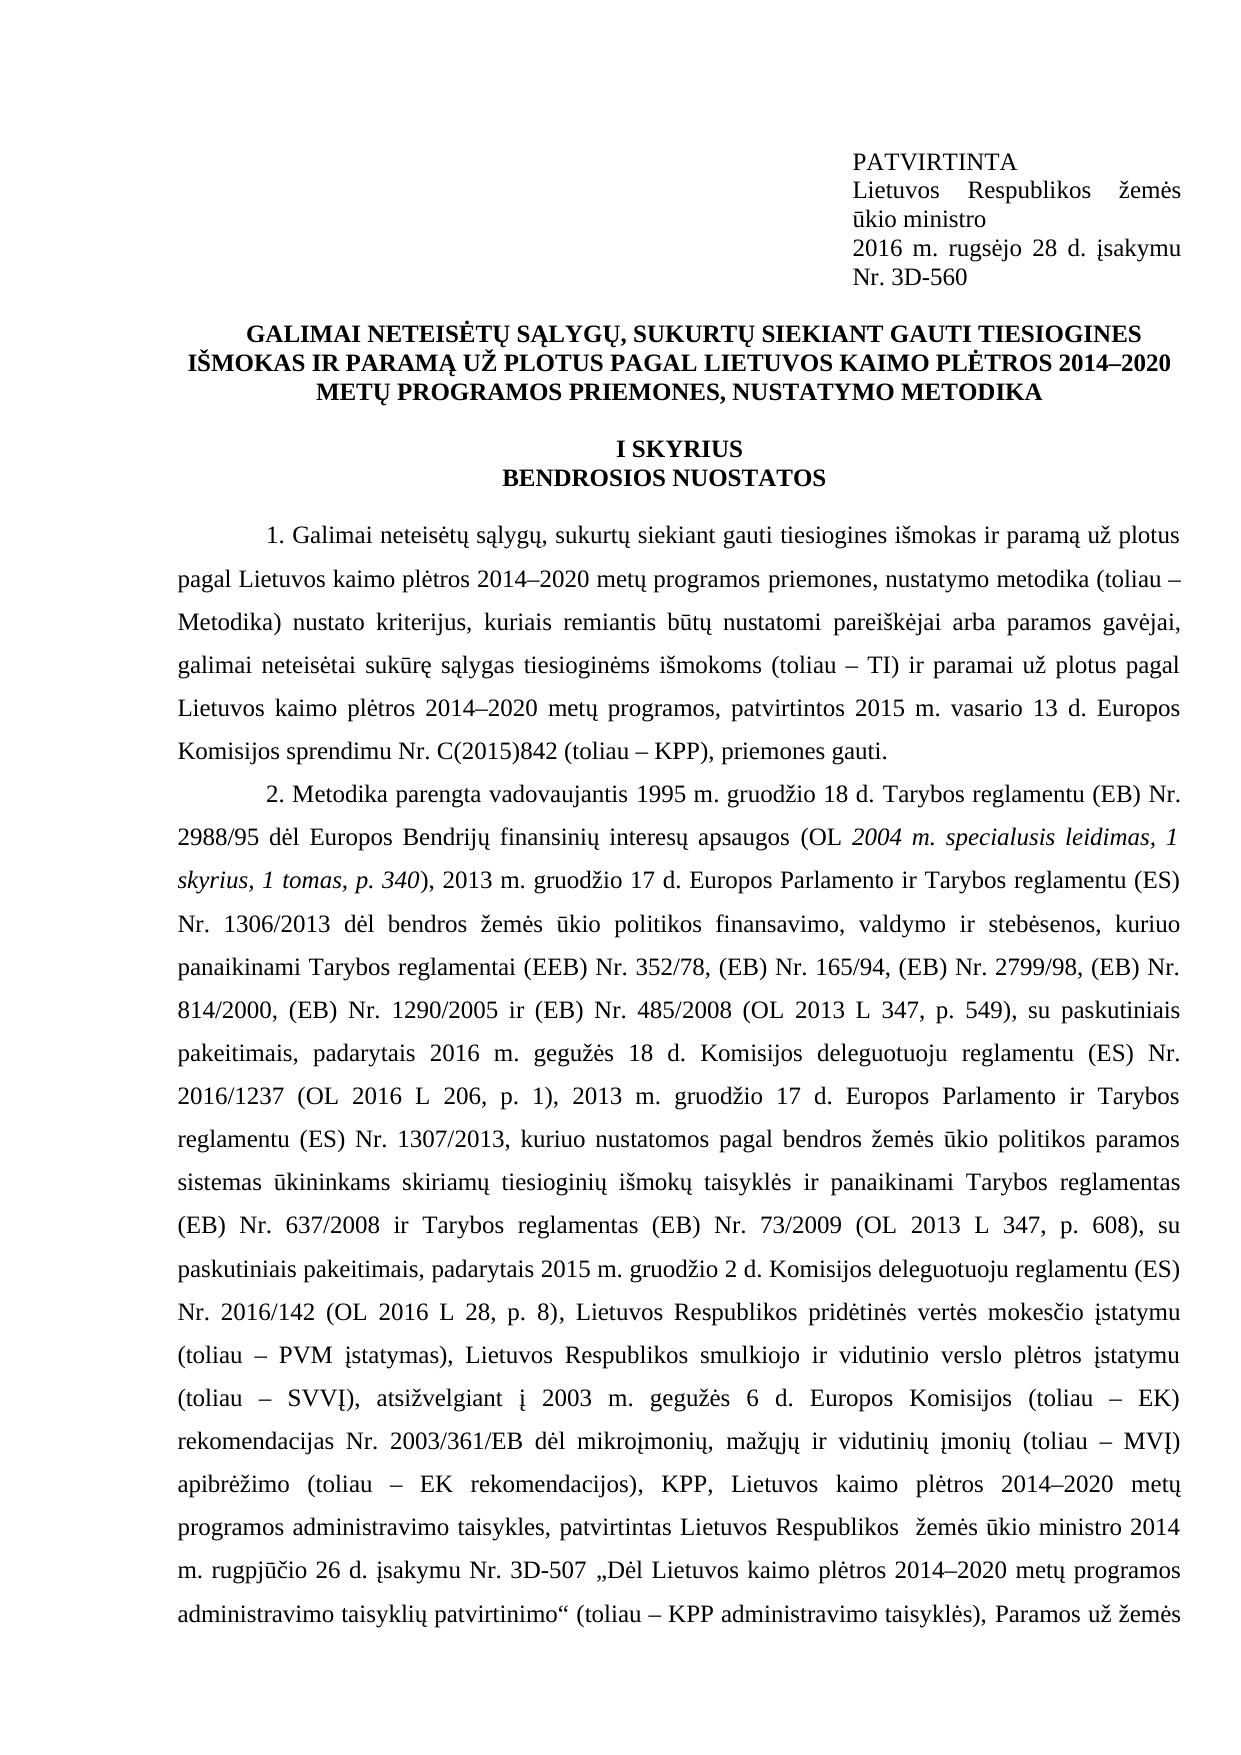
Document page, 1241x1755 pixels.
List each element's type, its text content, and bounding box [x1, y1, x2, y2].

text BENDROSIOS NUOSTATOS [384, 463, 1181, 492]
text I SKYRIUS [177, 434, 1181, 463]
text GALIMAI NETEISĖTŲ SĄLYGŲ, SUKURTŲ SIEKIANT GAUTI TIESIOGINES IŠMOKAS IR PARAMĄ UŽ PLOTUS PAGAL LIETUVOS KAIMO PLĖTROS 2014–2020 METŲ PROGRAMOS PRIEMONES, NUSTATYMO METODIKA [177, 319, 1181, 406]
text PATVIRTINTA [753, 147, 1181, 176]
text 2. Metodika parengta vadovaujantis 1995 m. gruodžio 18 d. Tarybos reglamentu (EB) Nr. 2988/95 dėl Europos Bendrijų finansinių interesų apsaugos (OL 2004 m. specialusis leidimas, 1 skyrius, 1 tomas, p. 340), 2013 m. gruodžio 17 d. Europos Parlamento ir Tarybos reglamentu (ES) Nr. 1306/2013 dėl bendros žemės ūkio politikos finansavimo, valdymo ir stebėsenos, kuriuo panaikinami Tarybos reglamentai (EEB) Nr. 352/78, (EB) Nr. 165/94, (EB) Nr. 2799/98, (EB) Nr. 814/2000, (EB) Nr. 1290/2005 ir (EB) Nr. 485/2008 (OL 2013 L 347, p. 549), su paskutiniais pakeitimais, padarytais 2016 m. gegužės 18 d. Komisijos deleguotuoju reglamentu (ES) Nr. 2016/1237 (OL 2016 L 206, p. 1), 2013 m. gruodžio 17 d. Europos Parlamento ir Tarybos reglamentu (ES) Nr. 1307/2013, kuriuo nustatomos pagal bendros žemės ūkio politikos paramos sistemas ūkininkams skiriamų tiesioginių išmokų taisyklės ir panaikinami Tarybos reglamentas (EB) Nr. 637/2008 ir Tarybos reglamentas (EB) Nr. 73/2009 (OL 2013 L 347, p. 608), su paskutiniais pakeitimais, padarytais 2015 m. gruodžio 2 d. Komisijos deleguotuoju reglamentu (ES) Nr. 2016/142 (OL 2016 L 28, p. 8), Lietuvos Respublikos pridėtinės vertės mokesčio įstatymu (toliau – PVM įstatymas), Lietuvos Respublikos smulkiojo ir vidutinio verslo plėtros įstatymu (toliau – SVVĮ), atsižvelgiant į 2003 m. gegužės 6 d. Europos Komisijos (toliau – EK) rekomendacijas Nr. 2003/361/EB dėl mikroįmonių, mažųjų ir vidutinių įmonių (toliau – MVĮ) apibrėžimo (toliau – EK rekomendacijos), KPP, Lietuvos kaimo plėtros 2014–2020 metų programos administravimo taisykles, patvirtintas Lietuvos Respublikos žemės ūkio ministro 2014 m. rugpjūčio 26 d. įsakymu Nr. 3D-507 „Dėl Lietuvos kaimo plėtros 2014–2020 metų programos administravimo taisyklių patvirtinimo“ (toliau – KPP administravimo taisyklės), Paramos už žemės [177, 779, 1181, 1627]
text 2016 m. rugsėjo 28 d. įsakymu Nr. 3D-560 [852, 233, 1181, 291]
text Lietuvos Respublikos žemės ūkio ministro [852, 176, 1181, 233]
text 1. Galimai neteisėtų sąlygų, sukurtų siekiant gauti tiesiogines išmokas ir paramą už plotus pagal Lietuvos kaimo plėtros 2014–2020 metų programos priemones, nustatymo metodika (toliau – Metodika) nustato kriterijus, kuriais remiantis būtų nustatomi pareiškėjai arba paramos gavėjai, galimai neteisėtai sukūrę sąlygas tiesioginėms išmokoms (toliau – TI) ir paramai už plotus pagal Lietuvos kaimo plėtros 2014–2020 metų programos, patvirtintos 2015 m. vasario 13 d. Europos Komisijos sprendimu Nr. C(2015)842 (toliau – KPP), priemones gauti. [177, 521, 1181, 765]
